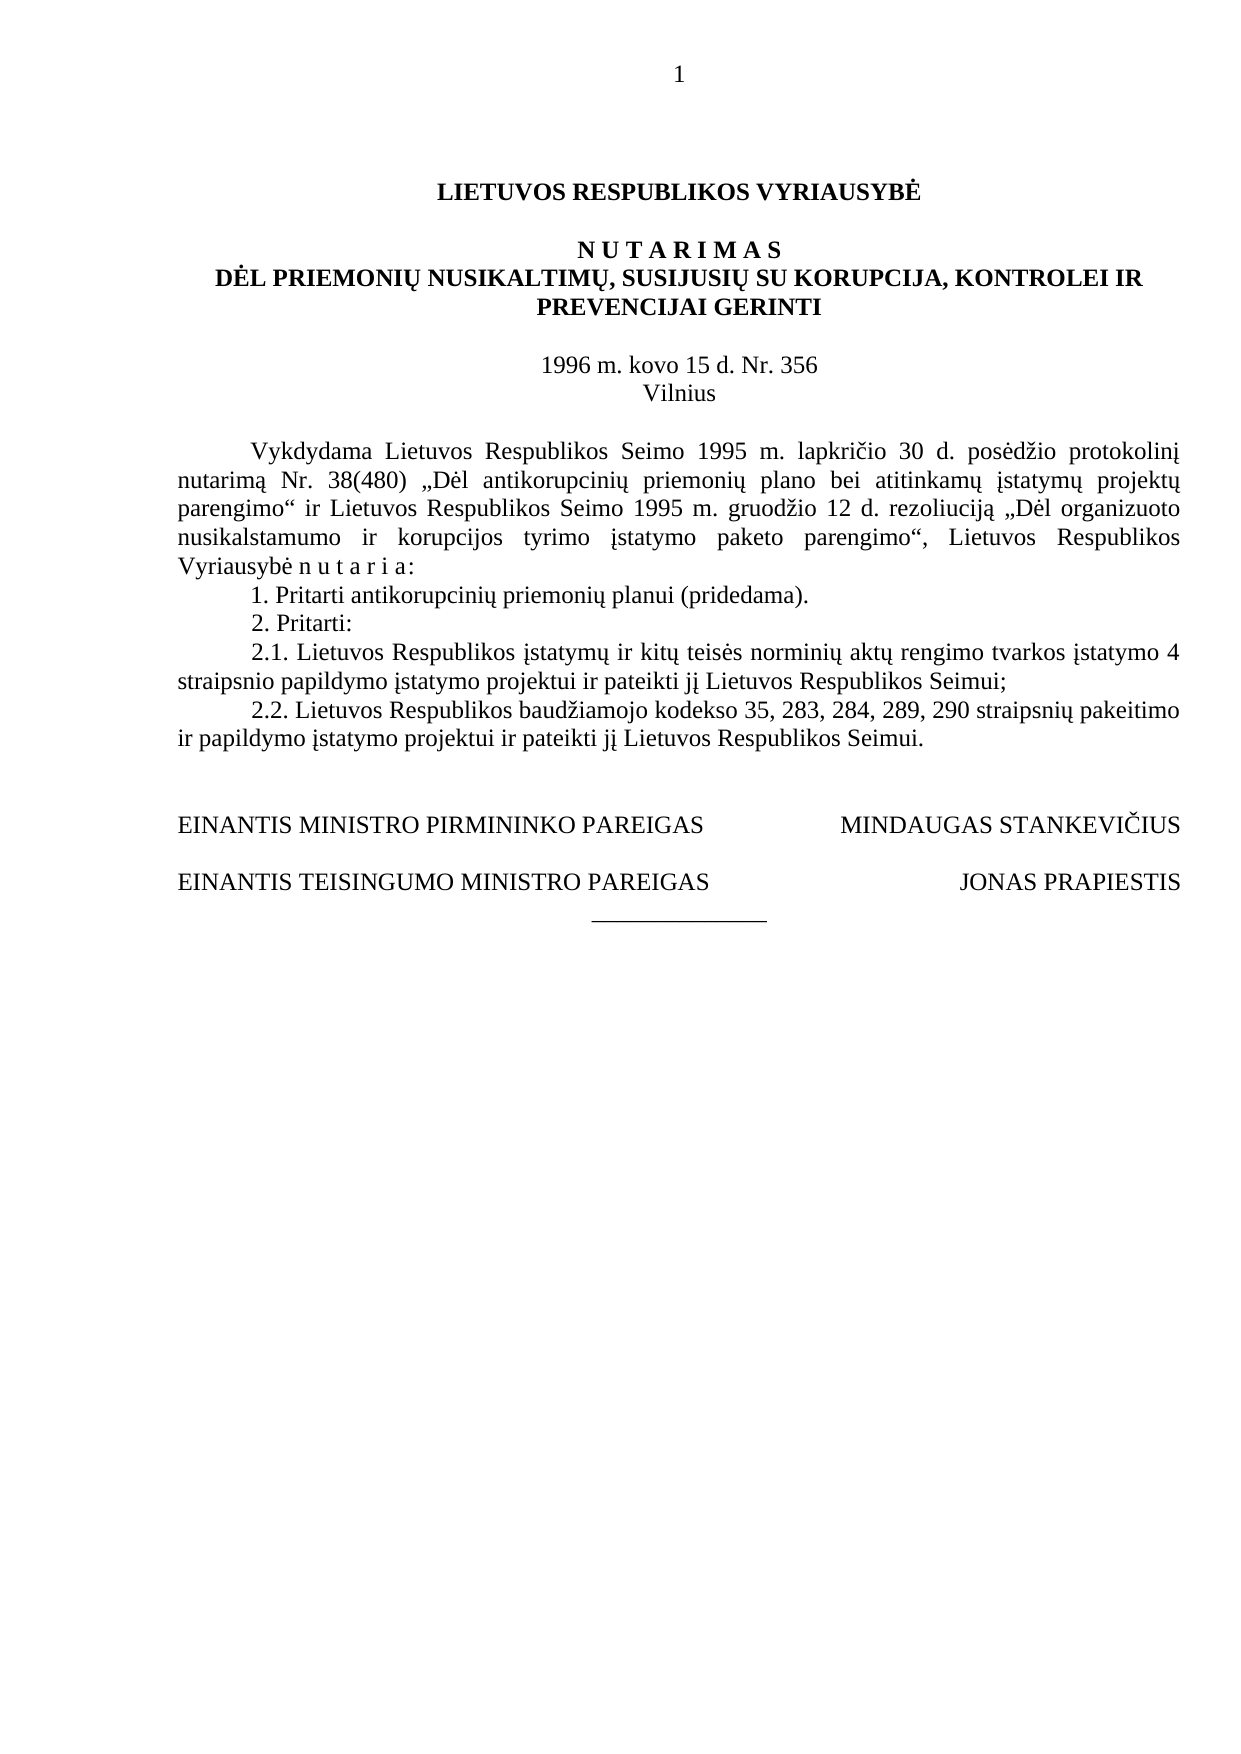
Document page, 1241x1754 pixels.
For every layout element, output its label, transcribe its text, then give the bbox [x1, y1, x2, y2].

text Vilnius [177, 378, 1181, 407]
text DĖL PRIEMONIŲ NUSIKALTIMŲ, SUSIJUSIŲ SU KORUPCIJA, KONTROLEI IR PREVENCIJAI GERINTI [177, 263, 1181, 321]
text EINANTIS TEISINGUMO MINISTRO PAREIGAS JONAS PRAPIESTIS [177, 867, 1181, 896]
text 1996 m. kovo 15 d. Nr. 356 [177, 350, 1181, 378]
text 2.1. Lietuvos Respublikos įstatymų ir kitų teisės norminių aktų rengimo tvarkos įstatymo 4 straipsnio papildymo įstatymo projektui ir pateikti jį Lietuvos Respublikos Seimui; [177, 637, 1181, 695]
text ______________ [177, 896, 1181, 925]
text EINANTIS MINISTRO PIRMININKO PAREIGAS MINDAUGAS STANKEVIČIUS [177, 810, 1181, 838]
text LIETUVOS RESPUBLIKOS VYRIAUSYBĖ [177, 177, 1181, 206]
text N U T A R I M A S [177, 235, 1181, 263]
text 2. Pritarti: [177, 608, 1181, 637]
text 2.2. Lietuvos Respublikos baudžiamojo kodekso 35, 283, 284, 289, 290 straipsnių pakeitimo ir papildymo įstatymo projektui ir pateikti jį Lietuvos Respublikos Seimui. [177, 695, 1181, 752]
text 1. Pritarti antikorupcinių priemonių planui (pridedama). [177, 580, 1181, 608]
text Vykdydama Lietuvos Respublikos Seimo 1995 m. lapkričio 30 d. posėdžio protokolinį nutarimą Nr. 38(480) „Dėl antikorupcinių priemonių plano bei atitinkamų įstatymų projektų parengimo“ ir Lietuvos Respublikos Seimo 1995 m. gruodžio 12 d. rezoliuciją „Dėl organizuoto nusikalstamumo ir korupcijos tyrimo įstatymo paketo parengimo“, Lietuvos Respublikos Vyriausybė nutaria: [177, 436, 1181, 580]
